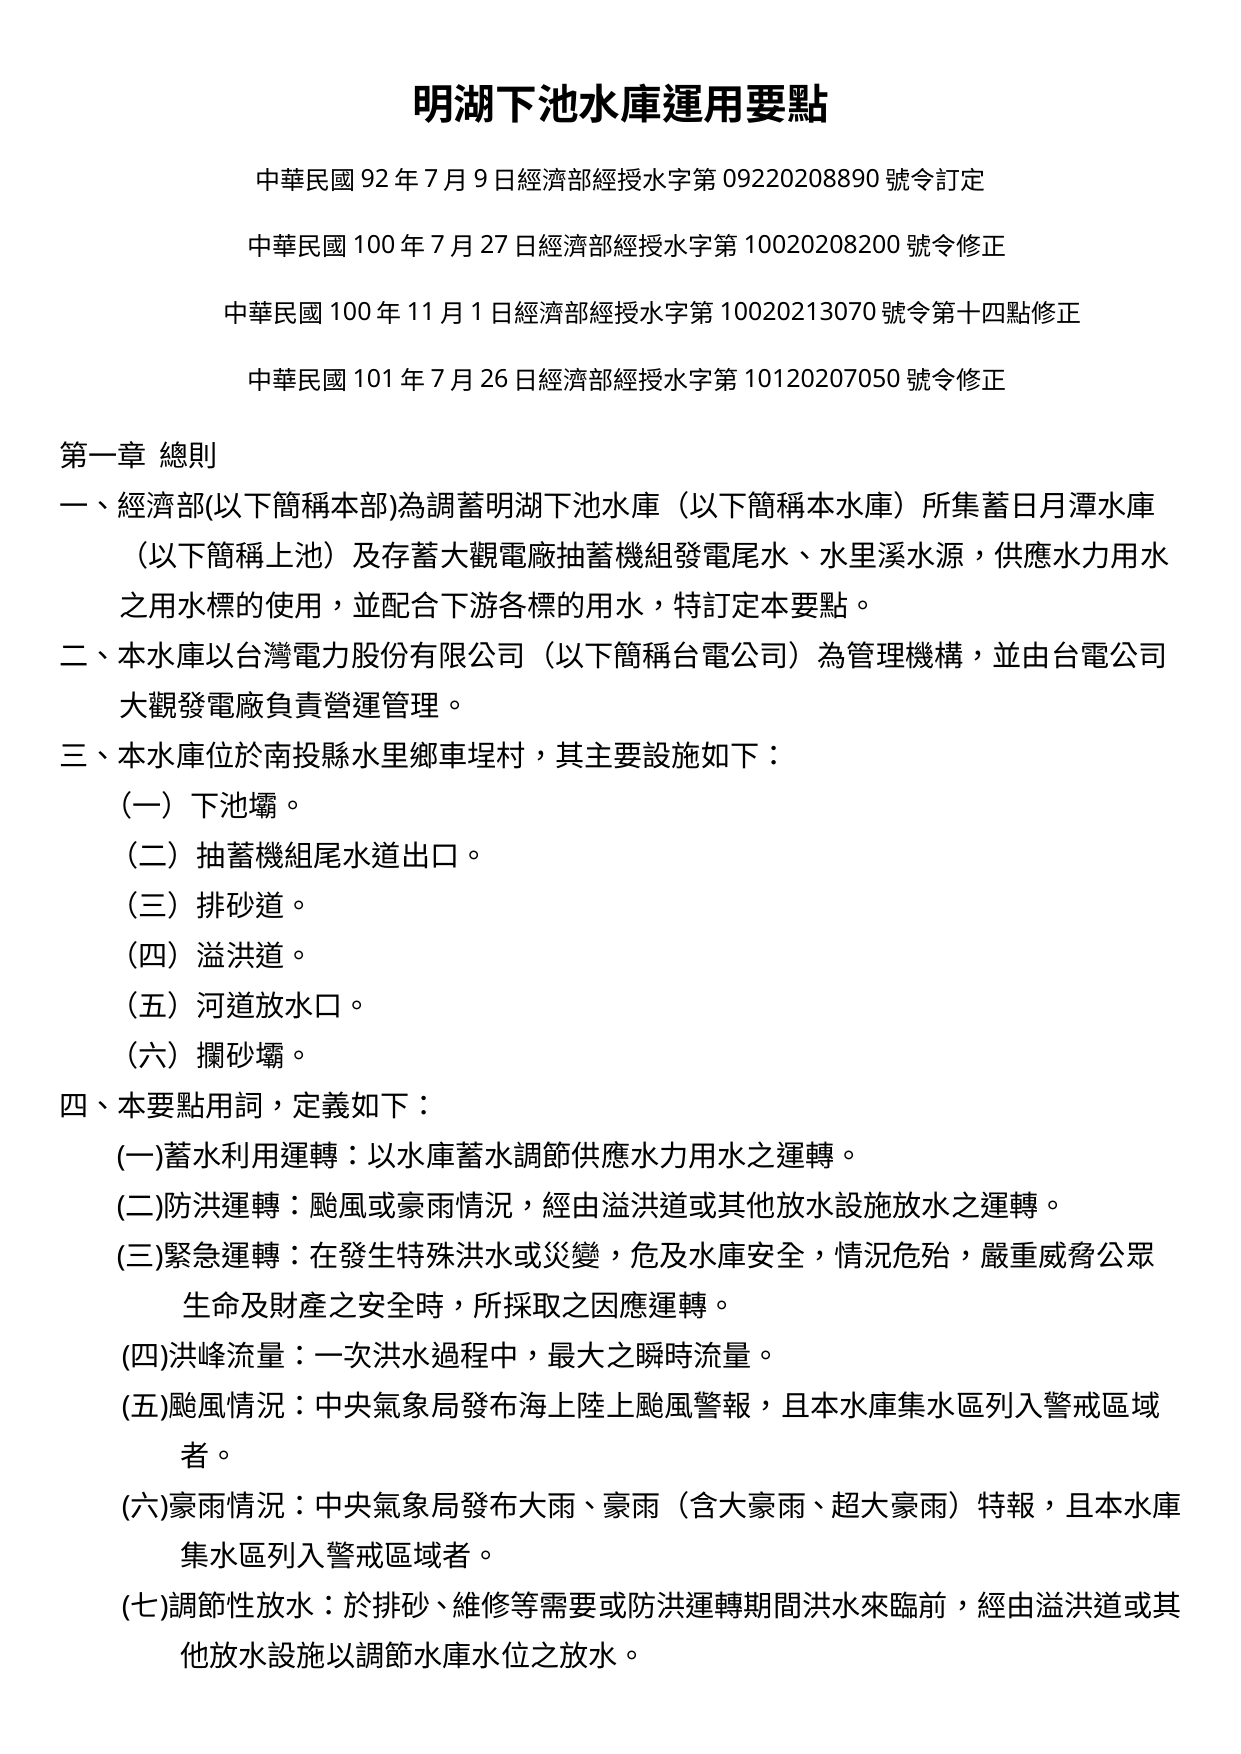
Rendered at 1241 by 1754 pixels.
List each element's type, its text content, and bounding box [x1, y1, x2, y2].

text (三)緊急運轉：在發生特殊洪水或災變，危及水庫安全，情況危殆，嚴重威脅公眾生命及財產之安全時，所採取之因應運轉。 [109, 1227, 1181, 1327]
text （三）排砂道。 [59, 877, 1181, 927]
text 中華民國100年11月1日經濟部經授水字第10020213070號令第十四點修正 [59, 293, 1181, 331]
text (二)防洪運轉：颱風或豪雨情況，經由溢洪道或其他放水設施放水之運轉。 [109, 1177, 1181, 1227]
text 中華民國92年7月9日經濟部經授水字第09220208890號令訂定 [59, 160, 1181, 198]
text 中華民國101年7月26日經濟部經授水字第10120207050號令修正 [59, 360, 1181, 398]
text （一）下池壩。 [59, 777, 1181, 827]
text 二、本水庫以台灣電力股份有限公司（以下簡稱台電公司）為管理機構，並由台電公司大觀發電廠負責營運管理。 [59, 627, 1181, 727]
text (一)蓄水利用運轉：以水庫蓄水調節供應水力用水之運轉。 [109, 1127, 1181, 1177]
text （四）溢洪道。 [59, 927, 1181, 977]
text (四)洪峰流量：一次洪水過程中，最大之瞬時流量。 [122, 1327, 1181, 1377]
text 第一章 總則 [59, 427, 1181, 477]
text 中華民國100年7月27日經濟部經授水字第10020208200號令修正 [59, 227, 1181, 264]
text （二）抽蓄機組尾水道出口。 [59, 827, 1181, 877]
text （六）攔砂壩。 [59, 1027, 1181, 1077]
text (五)颱風情況：中央氣象局發布海上陸上颱風警報，且本水庫集水區列入警戒區域者。 [122, 1377, 1181, 1477]
text (六)豪雨情況：中央氣象局發布大雨、豪雨（含大豪雨、超大豪雨）特報，且本水庫集水區列入警戒區域者。 [122, 1477, 1181, 1577]
text 三、本水庫位於南投縣水里鄉車埕村，其主要設施如下： [59, 727, 1181, 777]
text （五）河道放水口。 [59, 977, 1181, 1027]
text (七)調節性放水：於排砂、維修等需要或防洪運轉期間洪水來臨前，經由溢洪道或其他放水設施以調節水庫水位之放水。 [122, 1577, 1181, 1677]
text 一、經濟部(以下簡稱本部)為調蓄明湖下池水庫（以下簡稱本水庫）所集蓄日月潭水庫（以下簡稱上池）及存蓄大觀電廠抽蓄機組發電尾水、水里溪水源，供應水力用水之用水標的使用，並配合下游各標的用水，特訂定本要點。 [59, 477, 1181, 627]
text 明湖下池水庫運用要點 [59, 71, 1181, 131]
text 四、本要點用詞，定義如下： [59, 1077, 1181, 1127]
